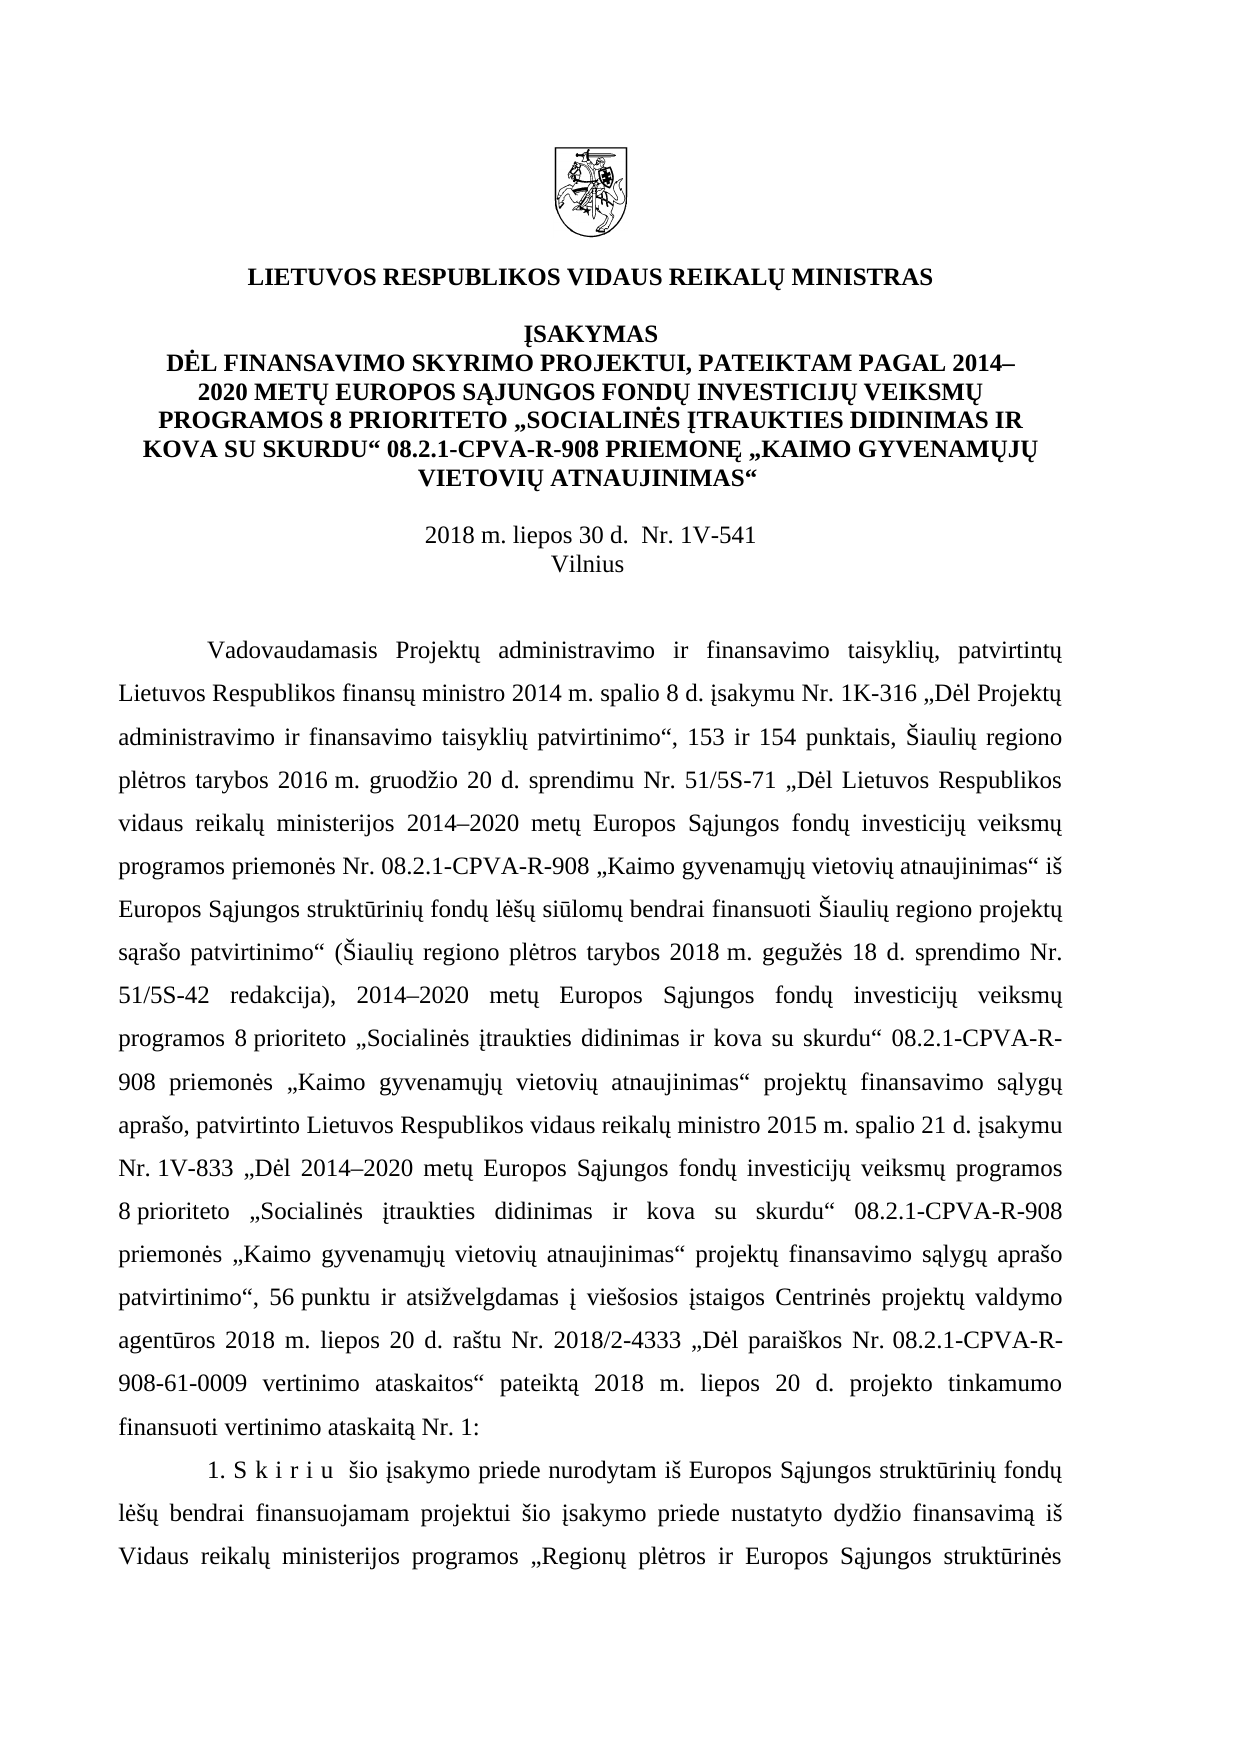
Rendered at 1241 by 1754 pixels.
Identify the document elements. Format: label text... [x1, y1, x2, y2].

text DĖL FINANSAVIMO SKYRIMO PROJEKTUI, PATEIKTAM PAGAL 2014–2020 METŲ EUROPOS SĄJUNGOS FONDŲ INVESTICIJŲ VEIKSMŲ PROGRAMOS 8 PRIORITETO „SOCIALINĖS ĮTRAUKTIES DIDINIMAS IR KOVA SU SKURDU“ 08.2.1-CPVA-R-908 priemonĘ „Kaimo gyvenamųjų vietovių atnaujinimas“ [118, 348, 1063, 492]
text Vadovaudamasis Projektų administravimo ir finansavimo taisyklių, patvirtintų Lietuvos Respublikos finansų ministro 2014 m. spalio 8 d. įsakymu Nr. 1K-316 „Dėl Projektų administravimo ir finansavimo taisyklių patvirtinimo“, 153 ir 154 punktais, Šiaulių regiono plėtros tarybos 2016 m. gruodžio 20 d. sprendimu Nr. 51/5S-71 „Dėl Lietuvos Respublikos vidaus reikalų ministerijos 2014–2020 metų Europos Sąjungos fondų investicijų veiksmų programos priemonės Nr. 08.2.1-CPVA-R-908 „Kaimo gyvenamųjų vietovių atnaujinimas“ iš Europos Sąjungos struktūrinių fondų lėšų siūlomų bendrai finansuoti Šiaulių regiono projektų sąrašo patvirtinimo“ (Šiaulių regiono plėtros tarybos 2018 m. gegužės 18 d. sprendimo Nr. 51/5S-42 redakcija), 2014–2020 metų Europos Sąjungos fondų investicijų veiksmų programos 8 prioriteto „Socialinės įtraukties didinimas ir kova su skurdu“ 08.2.1-CPVA-R-908 priemonės „Kaimo gyvenamųjų vietovių atnaujinimas“ projektų finansavimo sąlygų aprašo, patvirtinto Lietuvos Respublikos vidaus reikalų ministro 2015 m. spalio 21 d. įsakymu Nr. 1V-833 „Dėl 2014–2020 metų Europos Sąjungos fondų investicijų veiksmų programos 8 prioriteto „Socialinės įtraukties didinimas ir kova su skurdu“ 08.2.1-CPVA-R-908 priemonės „Kaimo gyvenamųjų vietovių atnaujinimas“ projektų finansavimo sąlygų aprašo patvirtinimo“, 56 punktu ir atsižvelgdamas į viešosios įstaigos Centrinės projektų valdymo agentūros 2018 m. liepos 20 d. raštu Nr. 2018/2-4333 „Dėl paraiškos Nr. 08.2.1-CPVA-R-908-61-0009 vertinimo ataskaitos“ pateiktą 2018 m. liepos 20 d. projekto tinkamumo finansuoti vertinimo ataskaitą Nr. 1: [118, 635, 1063, 1440]
text 1. S k i r i u šio įsakymo priede nurodytam iš Europos Sąjungos struktūrinių fondų lėšų bendrai finansuojamam projektui šio įsakymo priede nustatyto dydžio finansavimą iš Vidaus reikalų ministerijos programos „Regionų plėtros ir Europos Sąjungos struktūrinės [118, 1455, 1063, 1570]
text LIETUVOS RESPUBLIKOS VIDAUS REIKALŲ MINISTRAS [118, 262, 1063, 290]
text Vilnius [118, 549, 1063, 578]
text 2018 m. liepos 30 d. Nr. 1V-541 [118, 520, 1063, 549]
text ĮSAKYMAS [118, 319, 1063, 348]
